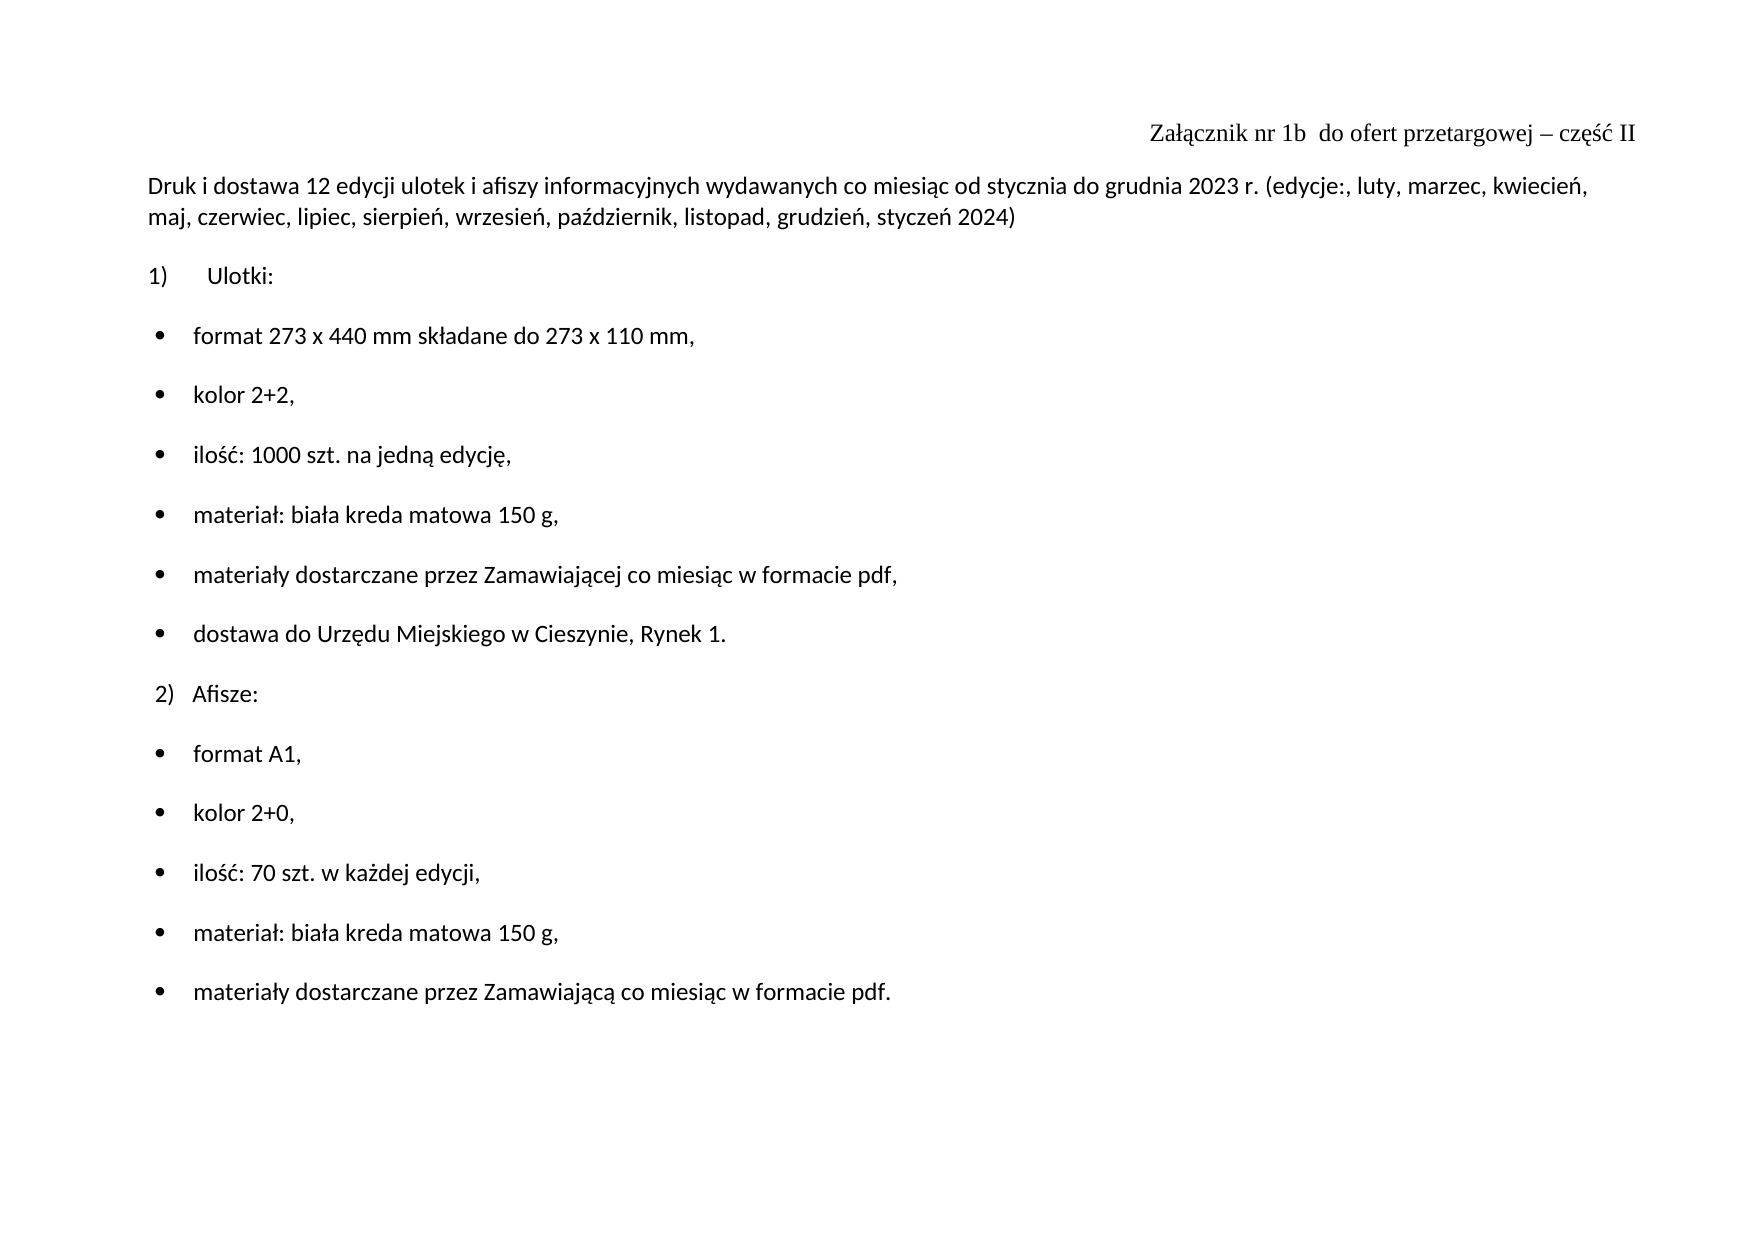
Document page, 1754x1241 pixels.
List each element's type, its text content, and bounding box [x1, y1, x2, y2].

list kolor 2+2, [156, 380, 1636, 410]
list format 273 x 440 mm składane do 273 x 110 mm, [156, 320, 1636, 351]
list Afisze: [154, 678, 1636, 709]
list dostawa do Urzędu Miejskiego w Cieszynie, Rynek 1. [156, 618, 1636, 649]
list kolor 2+0, [156, 797, 1636, 828]
list materiały dostarczane przez Zamawiającej co miesiąc w formacie pdf, [156, 559, 1636, 589]
list ilość: 1000 szt. na jedną edycję, [156, 439, 1636, 470]
list materiały dostarczane przez Zamawiającą co miesiąc w formacie pdf. [156, 977, 1636, 1007]
list ilość: 70 szt. w każdej edycji, [156, 857, 1636, 888]
list Ulotki: [148, 260, 1636, 291]
text Druk i dostawa 12 edycji ulotek i afiszy informacyjnych wydawanych co miesiąc od stycznia do grudnia 2023 r. (edycje:, luty, marzec, kwiecień, maj, czerwiec, lipiec, sierpień, wrzesień, październik, listopad, grudzień, styczeń 2024) [148, 170, 1636, 231]
text Załącznik nr 1b do ofert przetargowej – część II [118, 118, 1636, 147]
list materiał: biała kreda matowa 150 g, [156, 917, 1636, 947]
list format A1, [156, 738, 1636, 768]
list materiał: biała kreda matowa 150 g, [156, 499, 1636, 529]
